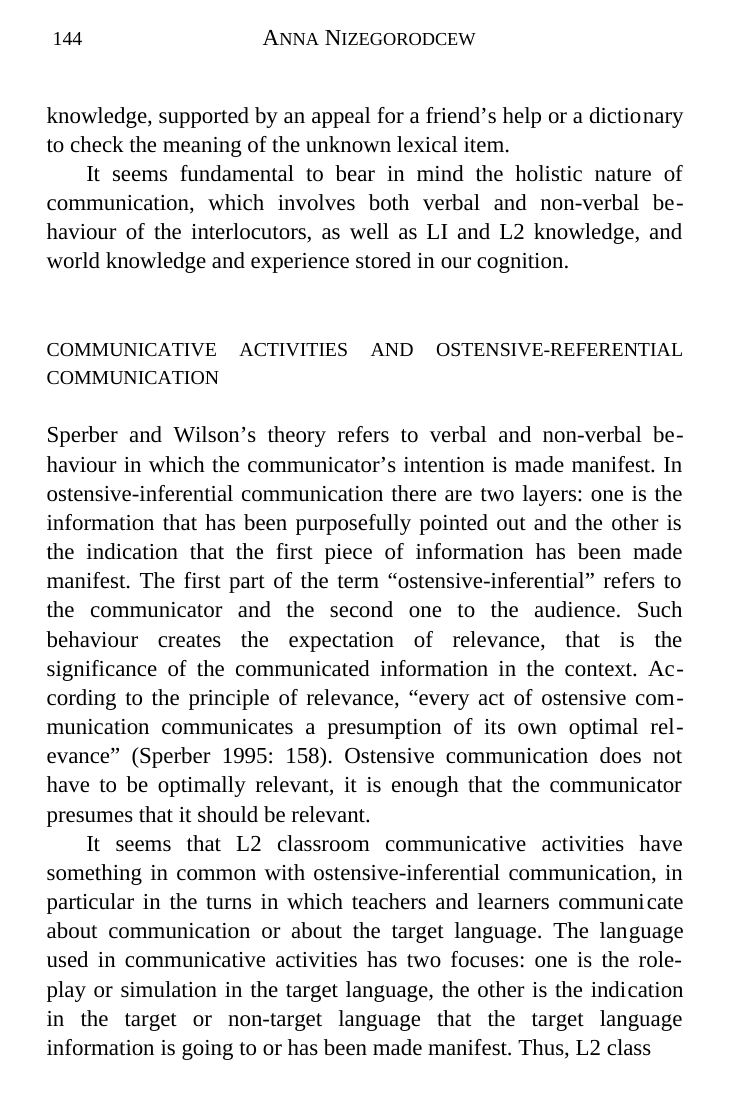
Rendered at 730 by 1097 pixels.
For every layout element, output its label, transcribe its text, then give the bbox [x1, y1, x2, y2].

text knowledge, supported by an appeal for a friend’s help or a dictio­nary to check the meaning of the unknown lexical item. [46, 102, 683, 157]
text COMMUNICATIVE ACTIVITIES AND OSTENSIVE-REFERENTIAL COMMUNICATION [46, 338, 683, 389]
text Anna Nizegorodcew [262, 24, 497, 50]
text It seems that L2 classroom communicative activities have something in common with ostensive-inferential communication, in particular in the turns in which teachers and learners communi­cate about communication or about the target language. The lan­guage used in communicative activities has two focuses: one is the role-play or simulation in the target language, the other is the indi­cation in the target or non-target language that the target language information is going to or has been made manifest. Thus, L2 class­ [46, 830, 683, 1060]
text Sperber and Wilson’s theory refers to verbal and non-verbal be­haviour in which the communicator’s intention is made manifest. In ostensive-inferential communication there are two layers: one is the information that has been purposefully pointed out and the other is the indication that the first piece of information has been made manifest. The first part of the term “ostensive-inferential” refers to the communicator and the second one to the audience. Such behaviour creates the expectation of relevance, that is the significance of the communicated information in the context. Ac­cording to the principle of relevance, “every act of ostensive com­munication communicates a presumption of its own optimal rel­evance” (Sperber 1995: 158). Ostensive communication does not have to be optimally relevant, it is enough that the communicator presumes that it should be relevant. [46, 421, 683, 827]
text 144 [52, 27, 86, 49]
text It seems fundamental to bear in mind the holistic nature of communication, which involves both verbal and non-verbal be­haviour of the interlocutors, as well as LI and L2 knowledge, and world knowledge and experience stored in our cognition. [46, 160, 683, 273]
